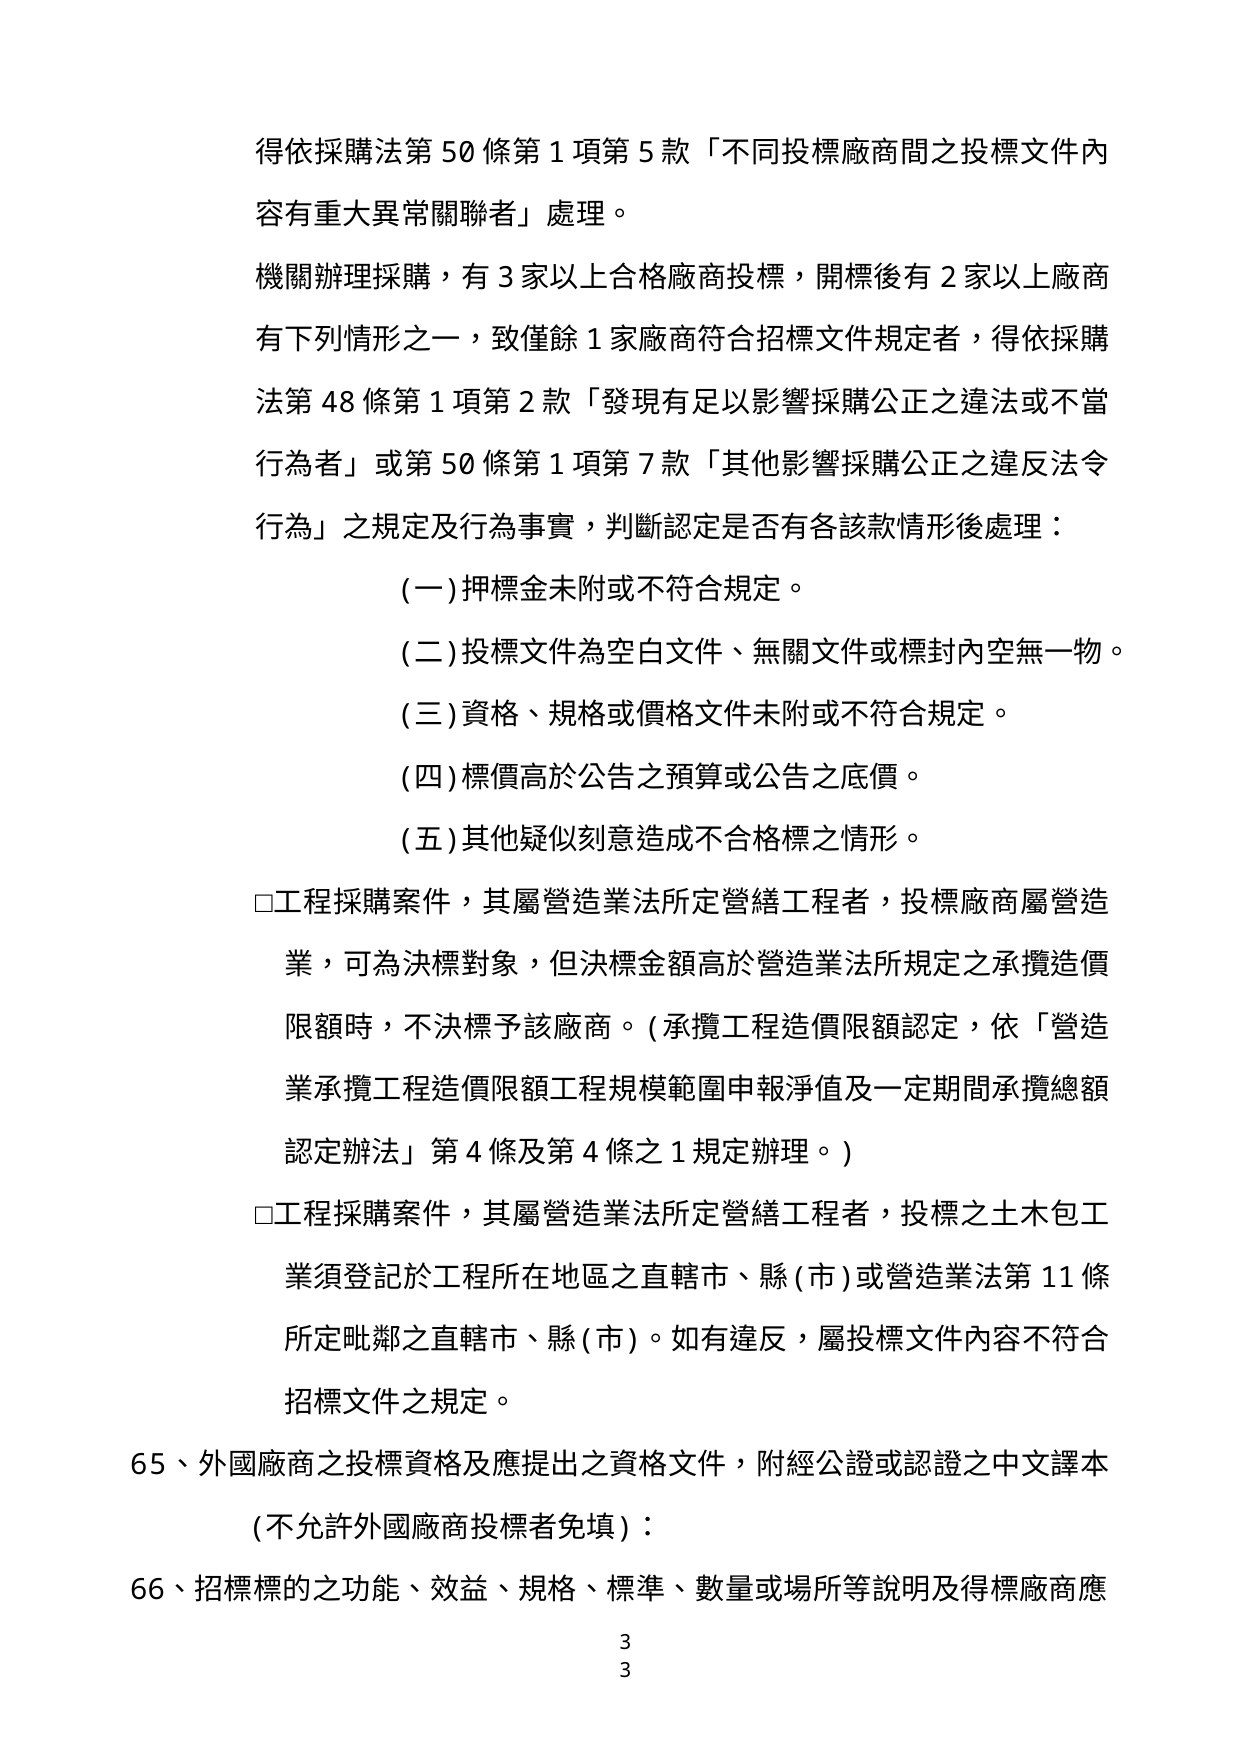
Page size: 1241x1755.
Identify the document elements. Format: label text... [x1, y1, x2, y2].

list 外國廠商之投標資格及應提出之資格文件，附經公證或認證之中文譯本(不允許外國廠商投標者免填)： [130, 1420, 1110, 1545]
text (四)標價高於公告之預算或公告之底價。 [397, 733, 1110, 795]
text (二)投標文件為空白文件、無關文件或標封內空無一物。 [397, 608, 1110, 670]
text □工程採購案件，其屬營造業法所定營繕工程者，投標之土木包工業須登記於工程所在地區之直轄市、縣(市)或營造業法第11條所定毗鄰之直轄市、縣(市)。如有違反，屬投標文件內容不符合招標文件之規定。 [255, 1170, 1110, 1420]
text (一)押標金未附或不符合規定。 [397, 545, 1110, 608]
text 機關辦理採購，有3家以上合格廠商投標，開標後有2家以上廠商有下列情形之一，致僅餘1家廠商符合招標文件規定者，得依採購法第48條第1項第2款「發現有足以影響採購公正之違法或不當行為者」或第50條第1項第7款「其他影響採購公正之違反法令行為」之規定及行為事實，判斷認定是否有各該款情形後處理： [255, 233, 1110, 545]
text (三)資格、規格或價格文件未附或不符合規定。 [397, 670, 1110, 733]
text □工程採購案件，其屬營造業法所定營繕工程者，投標廠商屬營造業，可為決標對象，但決標金額高於營造業法所規定之承攬造價限額時，不決標予該廠商。(承攬工程造價限額認定，依「營造業承攬工程造價限額工程規模範圍申報淨值及一定期間承攬總額認定辦法」第4條及第4條之1規定辦理。) [255, 858, 1110, 1170]
text (五)其他疑似刻意造成不合格標之情形。 [397, 795, 1110, 858]
list 招標標的之功能、效益、規格、標準、數量或場所等說明及得標廠商應 [130, 1545, 1110, 1608]
text 得依採購法第50條第1項第5款「不同投標廠商間之投標文件內容有重大異常關聯者」處理。 [255, 108, 1110, 233]
